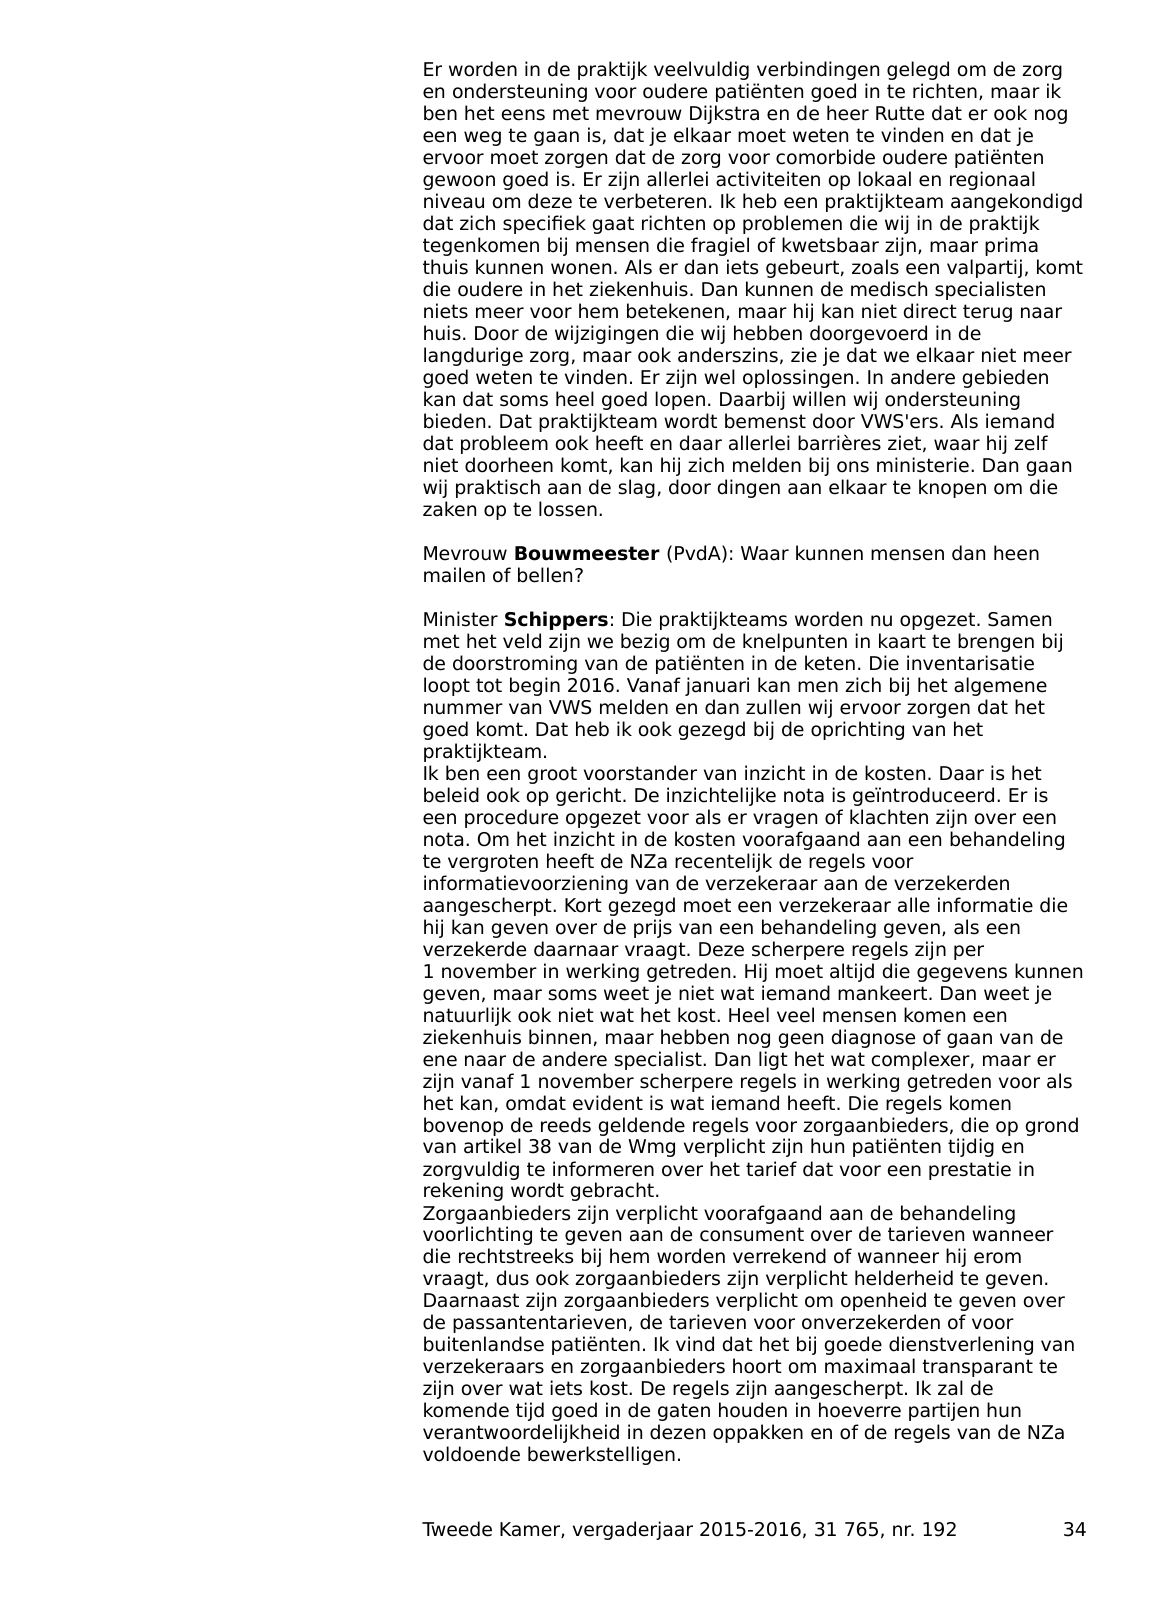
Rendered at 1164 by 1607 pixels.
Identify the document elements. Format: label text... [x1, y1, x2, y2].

text Minister Schippers: Die praktijkteams worden nu opgezet. Samen met het veld zijn we bezig om de knelpunten in kaart te brengen bij de doorstroming van de patiënten in de keten. Die inventarisatie loopt tot begin 2016. Vanaf januari kan men zich bij het algemene nummer van VWS melden en dan zullen wij ervoor zorgen dat het goed komt. Dat heb ik ook gezegd bij de oprichting van het praktijkteam. [422, 609, 1087, 763]
text Ik ben een groot voorstander van inzicht in de kosten. Daar is het beleid ook op gericht. De inzichtelijke nota is geïntroduceerd. Er is een procedure opgezet voor als er vragen of klachten zijn over een nota. Om het inzicht in de kosten voorafgaand aan een behandeling te vergroten heeft de NZa recentelijk de regels voor informatievoorziening van de verzekeraar aan de verzekerden aangescherpt. Kort gezegd moet een verzekeraar alle informatie die hij kan geven over de prijs van een behandeling geven, als een verzekerde daarnaar vraagt. Deze scherpere regels zijn per 1 november in werking getreden. Hij moet altijd die gegevens kunnen geven, maar soms weet je niet wat iemand mankeert. Dan weet je natuurlijk ook niet wat het kost. Heel veel mensen komen een ziekenhuis binnen, maar hebben nog geen diagnose of gaan van de ene naar de andere specialist. Dan ligt het wat complexer, maar er zijn vanaf 1 november scherpere regels in werking getreden voor als het kan, omdat evident is wat iemand heeft. Die regels komen bovenop de reeds geldende regels voor zorgaanbieders, die op grond van artikel 38 van de Wmg verplicht zijn hun patiënten tijdig en zorgvuldig te informeren over het tarief dat voor een prestatie in rekening wordt gebracht. [422, 763, 1087, 1202]
text Mevrouw Bouwmeester (PvdA): Waar kunnen mensen dan heen mailen of bellen? [422, 543, 1087, 587]
text Er worden in de praktijk veelvuldig verbindingen gelegd om de zorg en ondersteuning voor oudere patiënten goed in te richten, maar ik ben het eens met mevrouw Dijkstra en de heer Rutte dat er ook nog een weg te gaan is, dat je elkaar moet weten te vinden en dat je ervoor moet zorgen dat de zorg voor comorbide oudere patiënten gewoon goed is. Er zijn allerlei activiteiten op lokaal en regionaal niveau om deze te verbeteren. Ik heb een praktijkteam aangekondigd dat zich specifiek gaat richten op problemen die wij in de praktijk tegenkomen bij mensen die fragiel of kwetsbaar zijn, maar prima thuis kunnen wonen. Als er dan iets gebeurt, zoals een valpartij, komt die oudere in het ziekenhuis. Dan kunnen de medisch specialisten niets meer voor hem betekenen, maar hij kan niet direct terug naar huis. Door de wijzigingen die wij hebben doorgevoerd in de langdurige zorg, maar ook anderszins, zie je dat we elkaar niet meer goed weten te vinden. Er zijn wel oplossingen. In andere gebieden kan dat soms heel goed lopen. Daarbij willen wij ondersteuning bieden. Dat praktijkteam wordt bemenst door VWS'ers. Als iemand dat probleem ook heeft en daar allerlei barrières ziet, waar hij zelf niet doorheen komt, kan hij zich melden bij ons ministerie. Dan gaan wij praktisch aan de slag, door dingen aan elkaar te knopen om die zaken op te lossen. [422, 59, 1087, 521]
text Zorgaanbieders zijn verplicht voorafgaand aan de behandeling voorlichting te geven aan de consument over de tarieven wanneer die rechtstreeks bij hem worden verrekend of wanneer hij erom vraagt, dus ook zorgaanbieders zijn verplicht helderheid te geven. Daarnaast zijn zorgaanbieders verplicht om openheid te geven over de passantentarieven, de tarieven voor onverzekerden of voor buitenlandse patiënten. Ik vind dat het bij goede dienstverlening van verzekeraars en zorgaanbieders hoort om maximaal transparant te zijn over wat iets kost. De regels zijn aangescherpt. Ik zal de komende tijd goed in de gaten houden in hoeverre partijen hun verantwoordelijkheid in dezen oppakken en of de regels van de NZa voldoende bewerkstelligen. [422, 1202, 1087, 1466]
